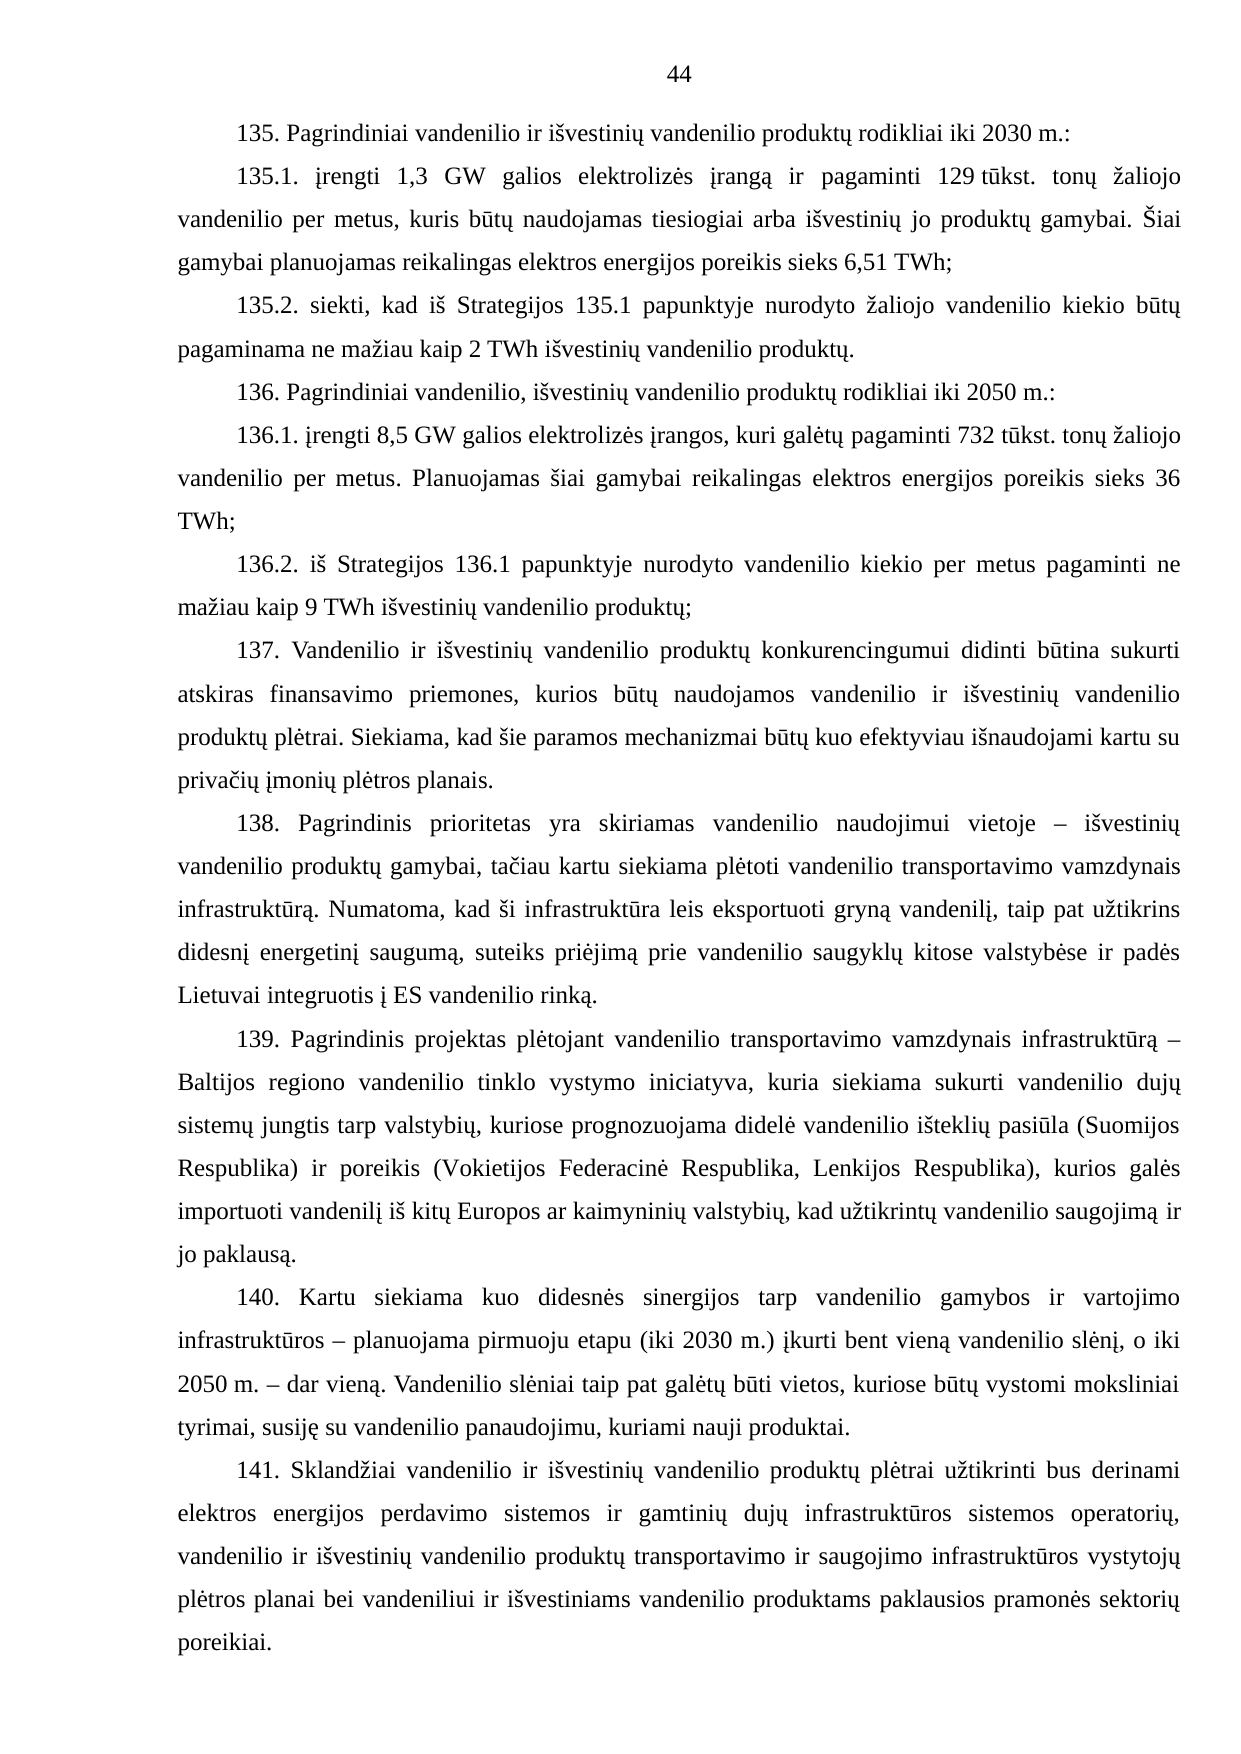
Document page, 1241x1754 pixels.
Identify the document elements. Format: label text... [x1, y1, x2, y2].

text 138. Pagrindinis prioritetas yra skiriamas vandenilio naudojimui vietoje – išvestinių vandenilio produktų gamybai, tačiau kartu siekiama plėtoti vandenilio transportavimo vamzdynais infrastruktūrą. Numatoma, kad ši infrastruktūra leis eksportuoti gryną vandenilį, taip pat užtikrins didesnį energetinį saugumą, suteiks priėjimą prie vandenilio saugyklų kitose valstybėse ir padės Lietuvai integruotis į ES vandenilio rinką. [177, 808, 1181, 1009]
text 140. Kartu siekiama kuo didesnės sinergijos tarp vandenilio gamybos ir vartojimo infrastruktūros – planuojama pirmuoju etapu (iki 2030 m.) įkurti bent vieną vandenilio slėnį, o iki 2050 m. – dar vieną. Vandenilio slėniai taip pat galėtų būti vietos, kuriose būtų vystomi moksliniai tyrimai, susiję su vandenilio panaudojimu, kuriami nauji produktai. [177, 1282, 1181, 1441]
text 139. Pagrindinis projektas plėtojant vandenilio transportavimo vamzdynais infrastruktūrą – Baltijos regiono vandenilio tinklo vystymo iniciatyva, kuria siekiama sukurti vandenilio dujų sistemų jungtis tarp valstybių, kuriose prognozuojama didelė vandenilio išteklių pasiūla (Suomijos Respublika) ir poreikis (Vokietijos Federacinė Respublika, Lenkijos Respublika), kurios galės importuoti vandenilį iš kitų Europos ar kaimyninių valstybių, kad užtikrintų vandenilio saugojimą ir jo paklausą. [177, 1024, 1181, 1268]
text 136.2. iš Strategijos 136.1 papunktyje nurodyto vandenilio kiekio per metus pagaminti ne mažiau kaip 9 TWh išvestinių vandenilio produktų; [177, 549, 1181, 621]
text 135.1. įrengti 1,3 GW galios elektrolizės įrangą ir pagaminti 129 tūkst. tonų žaliojo vandenilio per metus, kuris būtų naudojamas tiesiogiai arba išvestinių jo produktų gamybai. Šiai gamybai planuojamas reikalingas elektros energijos poreikis sieks 6,51 TWh; [177, 161, 1181, 276]
text 137. Vandenilio ir išvestinių vandenilio produktų konkurencingumui didinti būtina sukurti atskiras finansavimo priemones, kurios būtų naudojamos vandenilio ir išvestinių vandenilio produktų plėtrai. Siekiama, kad šie paramos mechanizmai būtų kuo efektyviau išnaudojami kartu su privačių įmonių plėtros planais. [177, 636, 1181, 794]
text 135. Pagrindiniai vandenilio ir išvestinių vandenilio produktų rodikliai iki 2030 m.: [177, 118, 1181, 147]
text 135.2. siekti, kad iš Strategijos 135.1 papunktyje nurodyto žaliojo vandenilio kiekio būtų pagaminama ne mažiau kaip 2 TWh išvestinių vandenilio produktų. [177, 291, 1181, 362]
text 136. Pagrindiniai vandenilio, išvestinių vandenilio produktų rodikliai iki 2050 m.: [177, 377, 1181, 406]
text 136.1. įrengti 8,5 GW galios elektrolizės įrangos, kuri galėtų pagaminti 732 tūkst. tonų žaliojo vandenilio per metus. Planuojamas šiai gamybai reikalingas elektros energijos poreikis sieks 36 TWh; [177, 420, 1181, 535]
text 141. Sklandžiai vandenilio ir išvestinių vandenilio produktų plėtrai užtikrinti bus derinami elektros energijos perdavimo sistemos ir gamtinių dujų infrastruktūros sistemos operatorių, vandenilio ir išvestinių vandenilio produktų transportavimo ir saugojimo infrastruktūros vystytojų plėtros planai bei vandeniliui ir išvestiniams vandenilio produktams paklausios pramonės sektorių poreikiai. [177, 1455, 1181, 1656]
